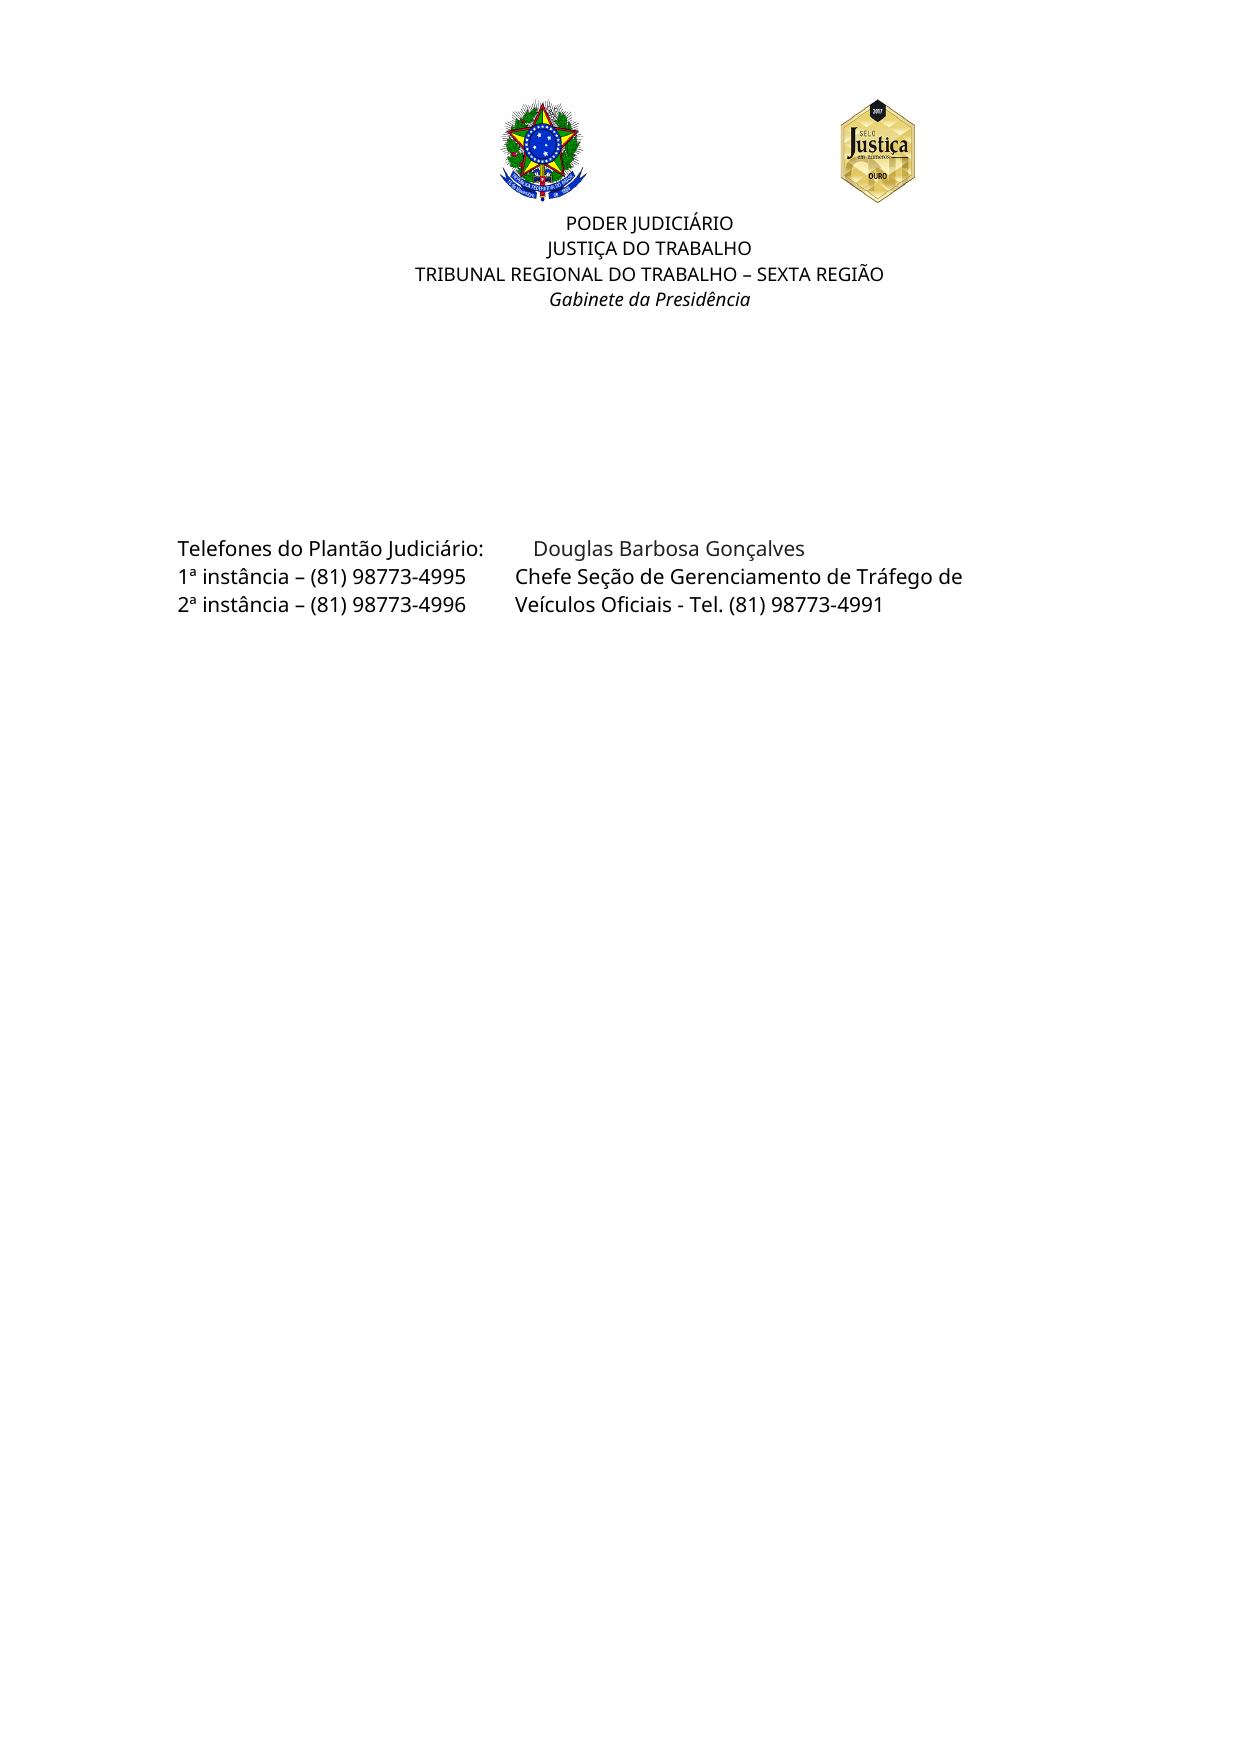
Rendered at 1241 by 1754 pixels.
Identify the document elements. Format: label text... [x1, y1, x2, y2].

text 1ª instância – (81) 98773-4995 Chefe Seção de Gerenciamento de Tráfego de [177, 562, 1122, 591]
picture [495, 96, 589, 203]
picture [840, 99, 915, 203]
text 2ª instância – (81) 98773-4996 Veículos Oficiais - Tel. (81) 98773-4991 [177, 591, 1122, 619]
text Telefones do Plantão Judiciário: Douglas Barbosa Gonçalves [177, 534, 1122, 562]
